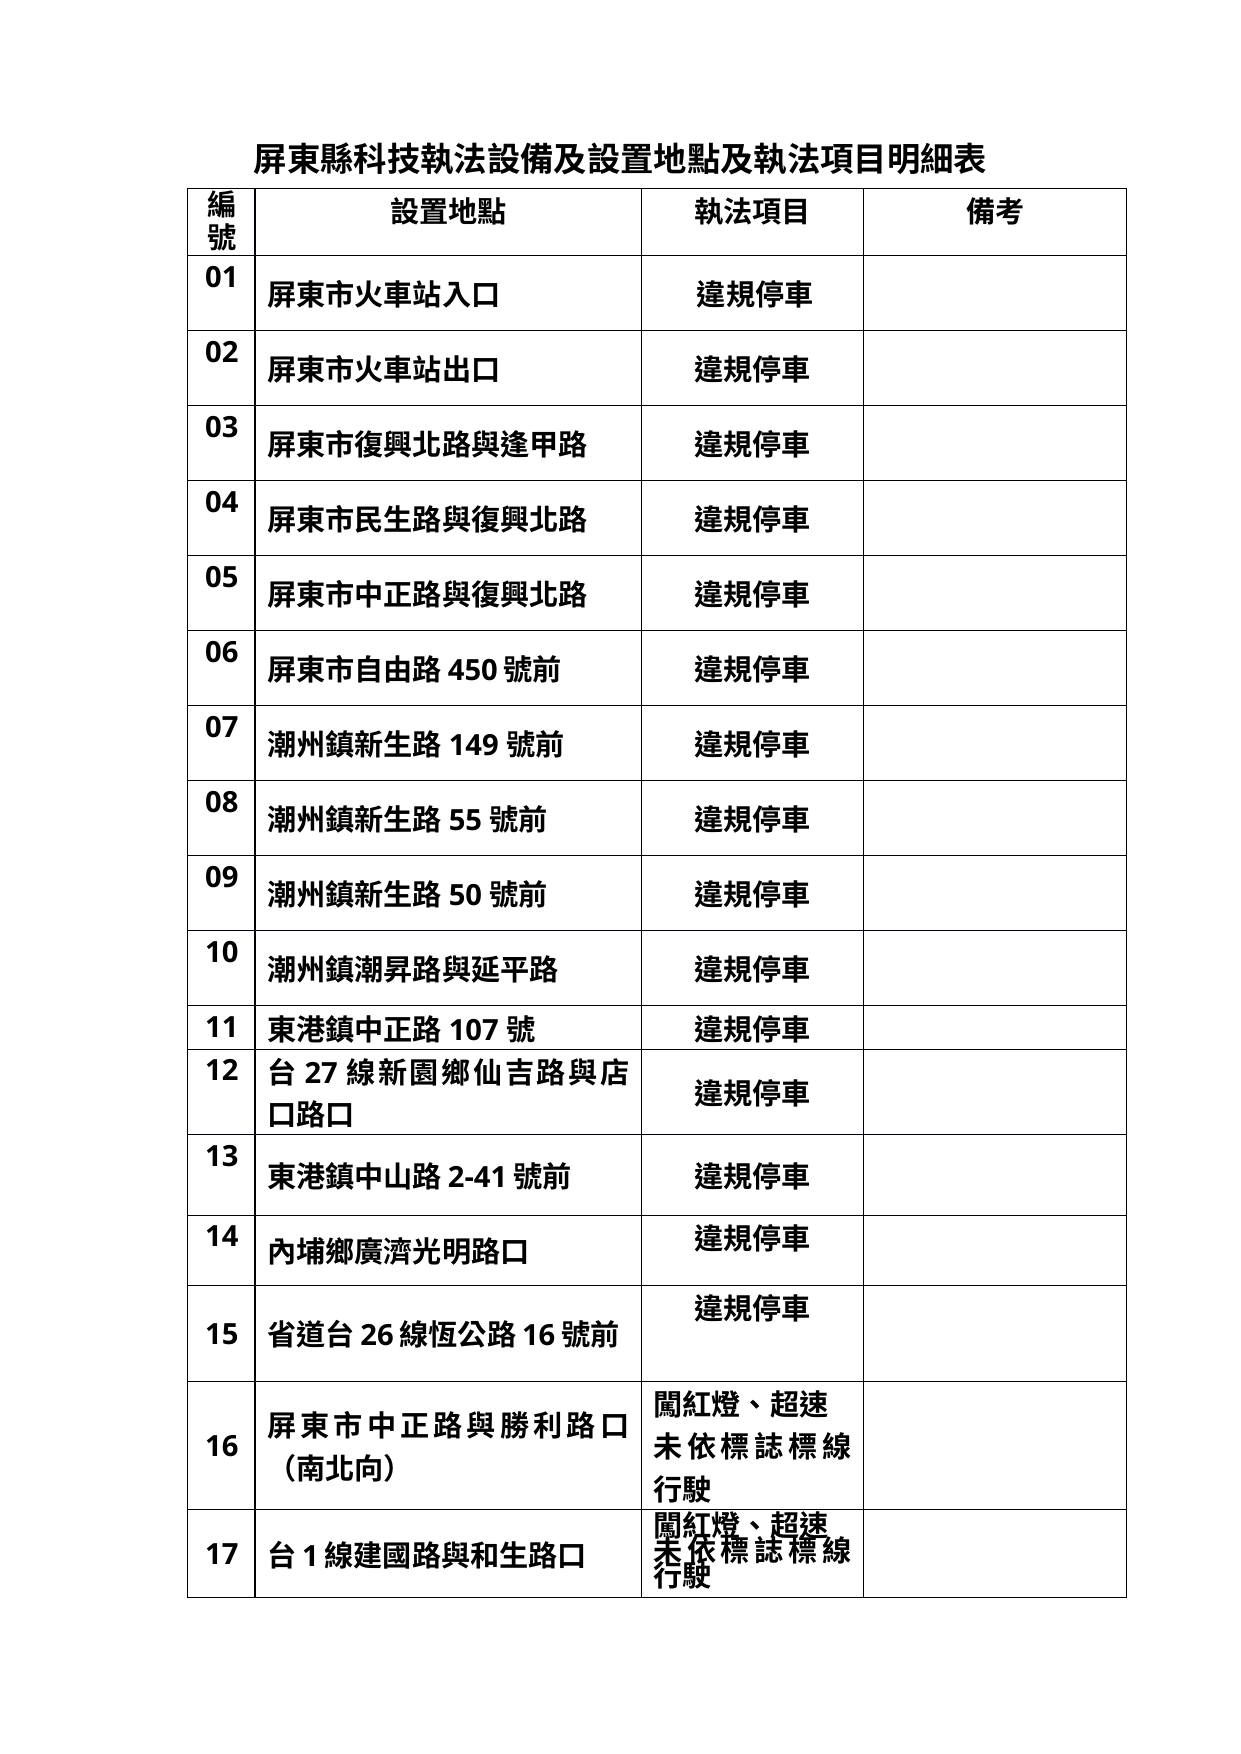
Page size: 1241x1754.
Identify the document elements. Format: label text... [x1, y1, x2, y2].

table_cell 違規停車 [642, 1216, 863, 1284]
table_cell 違規停車 [642, 856, 863, 930]
table_cell 闖紅燈、超速 未依標誌標線行駛 [642, 1510, 863, 1597]
table_cell 17 [188, 1510, 254, 1597]
table_cell [864, 481, 1126, 555]
table_cell 違規停車 [642, 1135, 863, 1214]
table_header 編號 [188, 189, 254, 255]
table_cell 09 [188, 856, 254, 930]
table_cell 屏東市民生路與復興北路 [256, 481, 641, 555]
table_cell [864, 1216, 1126, 1284]
table_cell 06 [188, 631, 254, 705]
table_cell 潮州鎮新生路 50 號前 [256, 856, 641, 930]
table_cell 違規停車 [642, 931, 863, 1005]
table_cell 違規停車 [642, 631, 863, 705]
table_cell [864, 406, 1126, 480]
table_cell 違規停車 [642, 706, 863, 780]
table_cell [864, 1286, 1126, 1381]
table_cell 違規停車 [642, 1286, 863, 1381]
table_cell [864, 1135, 1126, 1214]
table_header 執法項目 [642, 189, 863, 255]
table_cell 屏東市復興北路與逢甲路 [256, 406, 641, 480]
table_cell [864, 1050, 1126, 1134]
table_cell 闖紅燈、超速 未依標誌標線行駛 [642, 1382, 863, 1509]
table_cell 屏東市中正路與復興北路 [256, 556, 641, 630]
table_cell 東港鎮中正路 107 號 [256, 1006, 641, 1048]
table_cell 省道台26線恆公路16號前 [256, 1286, 641, 1381]
table_header 設置地點 [256, 189, 641, 255]
table_cell 台27線新園鄉仙吉路與店口路口 [256, 1050, 641, 1134]
table_cell 違規停車 [642, 1050, 863, 1134]
table_cell 12 [188, 1050, 254, 1134]
table_cell 屏東市火車站出口 [256, 331, 641, 405]
subtitle 屏東縣科技執法設備及設置地點及執法項目明細表 [187, 133, 1053, 181]
table_cell 違規停車 [642, 556, 863, 630]
table_cell 14 [188, 1216, 254, 1284]
table_cell 15 [188, 1286, 254, 1381]
table_cell 11 [188, 1006, 254, 1048]
table_cell 屏東市自由路450號前 [256, 631, 641, 705]
table_cell [864, 631, 1126, 705]
table_cell 01 [188, 256, 254, 330]
table_cell 04 [188, 481, 254, 555]
table_cell 違規停車 [642, 256, 863, 330]
table_cell [864, 856, 1126, 930]
table_cell [864, 706, 1126, 780]
table_cell 東港鎮中山路2-41號前 [256, 1135, 641, 1214]
table_cell 違規停車 [642, 331, 863, 405]
table_cell 屏東市中正路與勝利路口（南北向） [256, 1382, 641, 1509]
table_cell [864, 331, 1126, 405]
table_cell 16 [188, 1382, 254, 1509]
table_cell 02 [188, 331, 254, 405]
table_cell [864, 556, 1126, 630]
table_cell [864, 1382, 1126, 1509]
table_cell [864, 1510, 1126, 1597]
table_cell 潮州鎮新生路 55 號前 [256, 781, 641, 855]
table_cell 05 [188, 556, 254, 630]
table_cell 違規停車 [642, 781, 863, 855]
table_cell 屏東市火車站入口 [256, 256, 641, 330]
table_cell [864, 1006, 1126, 1048]
table_cell 潮州鎮新生路 149 號前 [256, 706, 641, 780]
table_cell 08 [188, 781, 254, 855]
table_cell 台1線建國路與和生路口 [256, 1510, 641, 1597]
table_cell 內埔鄉廣濟光明路口 [256, 1216, 641, 1284]
table_cell 違規停車 [642, 481, 863, 555]
table_cell 10 [188, 931, 254, 1005]
table_cell [864, 256, 1126, 330]
table_cell 違規停車 [642, 406, 863, 480]
table_header 備考 [864, 189, 1126, 255]
table_cell 違規停車 [642, 1006, 863, 1048]
table_cell 03 [188, 406, 254, 480]
table_cell 潮州鎮潮昇路與延平路 [256, 931, 641, 1005]
table_cell 07 [188, 706, 254, 780]
table_cell [864, 781, 1126, 855]
table_cell 13 [188, 1135, 254, 1214]
table_cell [864, 931, 1126, 1005]
